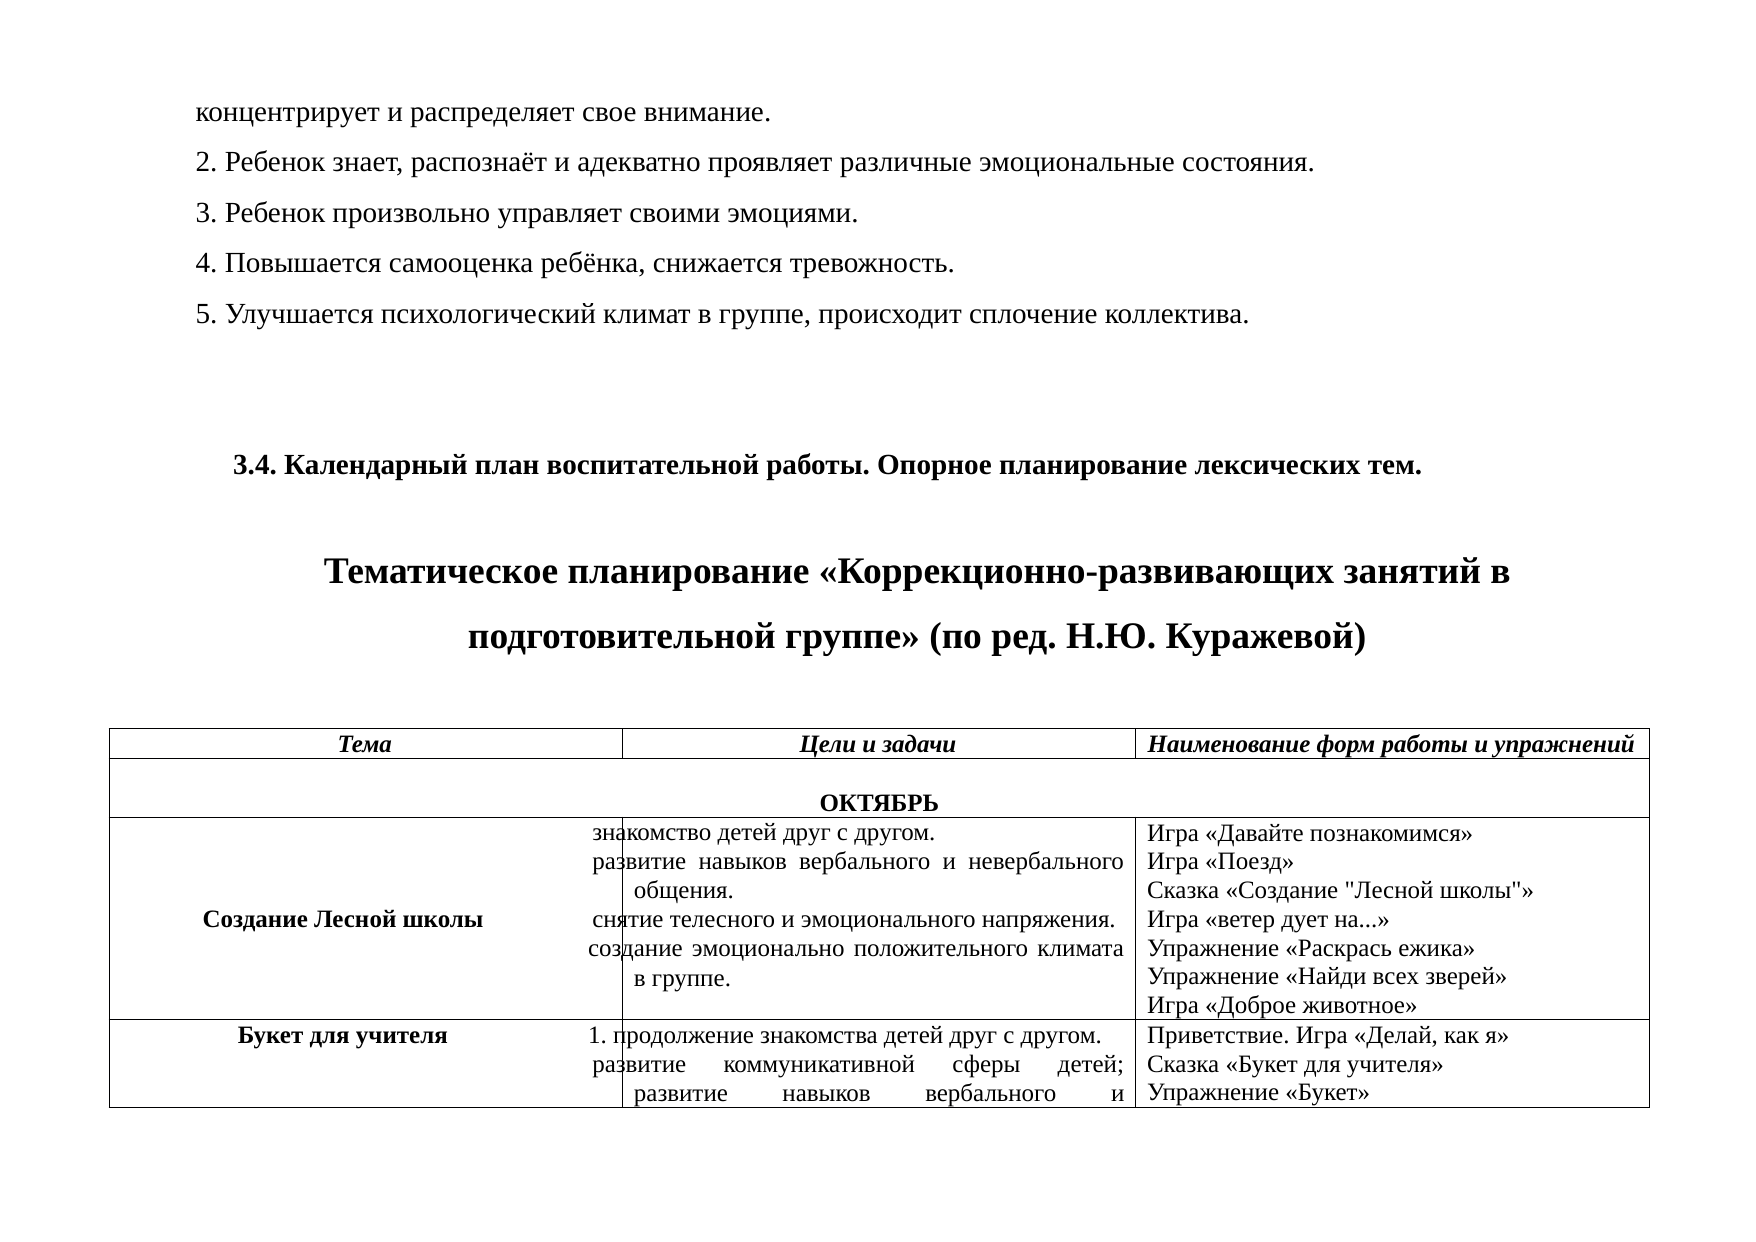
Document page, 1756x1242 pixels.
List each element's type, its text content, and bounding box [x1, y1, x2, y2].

list концентрирует и распределяет свое внимание. [158, 94, 1639, 127]
list 5. Улучшается психологический климат в группе, происходит сплочение коллектива. [158, 296, 1639, 329]
table_header Цели и задачи [623, 729, 1135, 758]
list 4. Повышается самооценка ребёнка, снижается тревожность. [158, 245, 1639, 279]
table_header Тема [110, 729, 622, 758]
table_cell Создание Лесной школы [110, 818, 622, 926]
table_header Наименование форм работы и упражнений [1136, 729, 1649, 758]
list 3. Ребенок произвольно управляет своими эмоциями. [158, 195, 1639, 228]
list Тематическое планирование «Коррекционно-развивающих занятий в подготовительной группе» (по ред. Н.Ю. Куражевой) [158, 548, 1639, 656]
table_cell ОКТЯБРЬ [110, 759, 1649, 817]
table_cell Приветствие. Игра «Делай, как я» Сказка «Букет для учителя» Упражнение «Букет» [1136, 1020, 1649, 1107]
list 3.4. Календарный план воспитательной работы. Опорное планирование лексических тем. [195, 447, 1639, 481]
table_cell Букет для учителя [110, 1020, 622, 1107]
table_cell знакомство детей друг с другом. развитие навыков вербального и невербального общения. снятие телесного и эмоционального напряжения. создание эмоционально положительного климата в группе. [623, 818, 1135, 1019]
table_cell Создание Лесной школы [110, 922, 622, 1019]
table_cell Игра «Давайте познакомимся» Игра «Поезд» Сказка «Создание "Лесной школы"» Игра «ветер дует на...» Упражнение «Раскрась ежика» Упражнение «Найди всех зверей» Игра «Доброе животное» [1136, 818, 1649, 1019]
list 2. Ребенок знает, распознаёт и адекватно проявляет различные эмоциональные состояния. [158, 144, 1639, 178]
